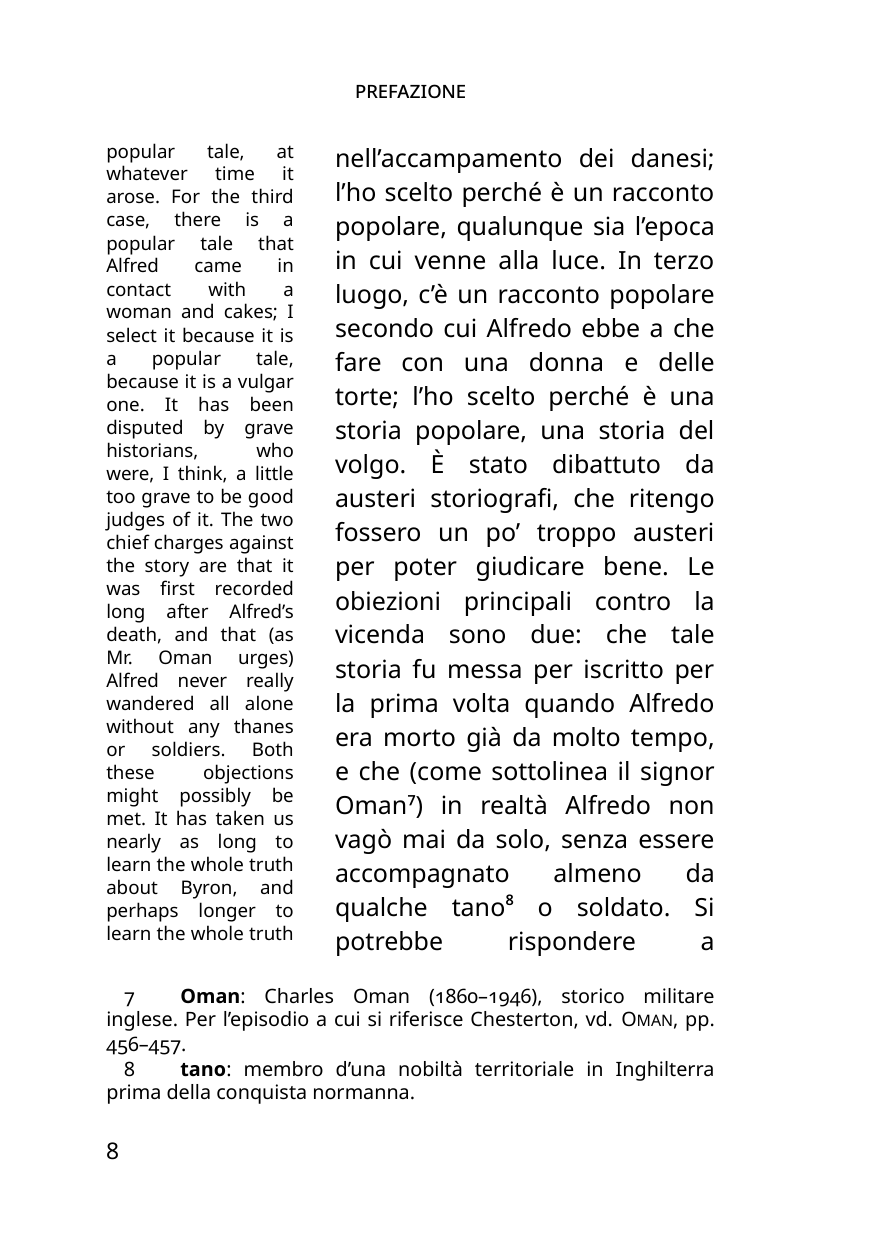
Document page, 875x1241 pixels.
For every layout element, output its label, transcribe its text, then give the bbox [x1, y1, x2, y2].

table_cell popular tale, at whatever time it arose. For the third case, there is a popular tale that Alfred came in contact with a woman and cakes; I select it because it is a popular tale, because it is a vulgar one. It has been disputed by grave historians, who were, I think, a little too grave to be good judges of it. The two chief charges against the story are that it was first recorded long after Alfred’s death, and that (as Mr. Oman urges) Alfred never really wan­dered all alone without any thanes or soldiers. Both these objections might possibly be met. It has taken us nearly as long to learn the whole truth about Byron, and perhaps longer to learn the whole truth [106, 135, 323, 963]
table_cell nell’accampamento dei danesi; l’ho scelto perché è un racconto popolare, qualunque sia l’epoca in cui venne alla luce. In terzo luogo, c’è un racconto popolare secondo cui Alfredo ebbe a che fare con una donna e delle torte; l’ho scelto perché è una storia popolare, una storia del volgo. È stato dibattuto da austeri storiografi, che ritengo fossero un po’ troppo austeri per poter giudicare bene. Le obiezioni principali contro la vicenda sono due: che tale storia fu messa per iscritto per la prima volta quando Alfredo era morto già da molto tempo, e che (come sottolinea il signor Oman) in realtà Alfredo non vagò mai da solo, senza essere accompagnato almeno da qualche tano o soldato. Si potrebbe rispondere a [323, 135, 715, 963]
